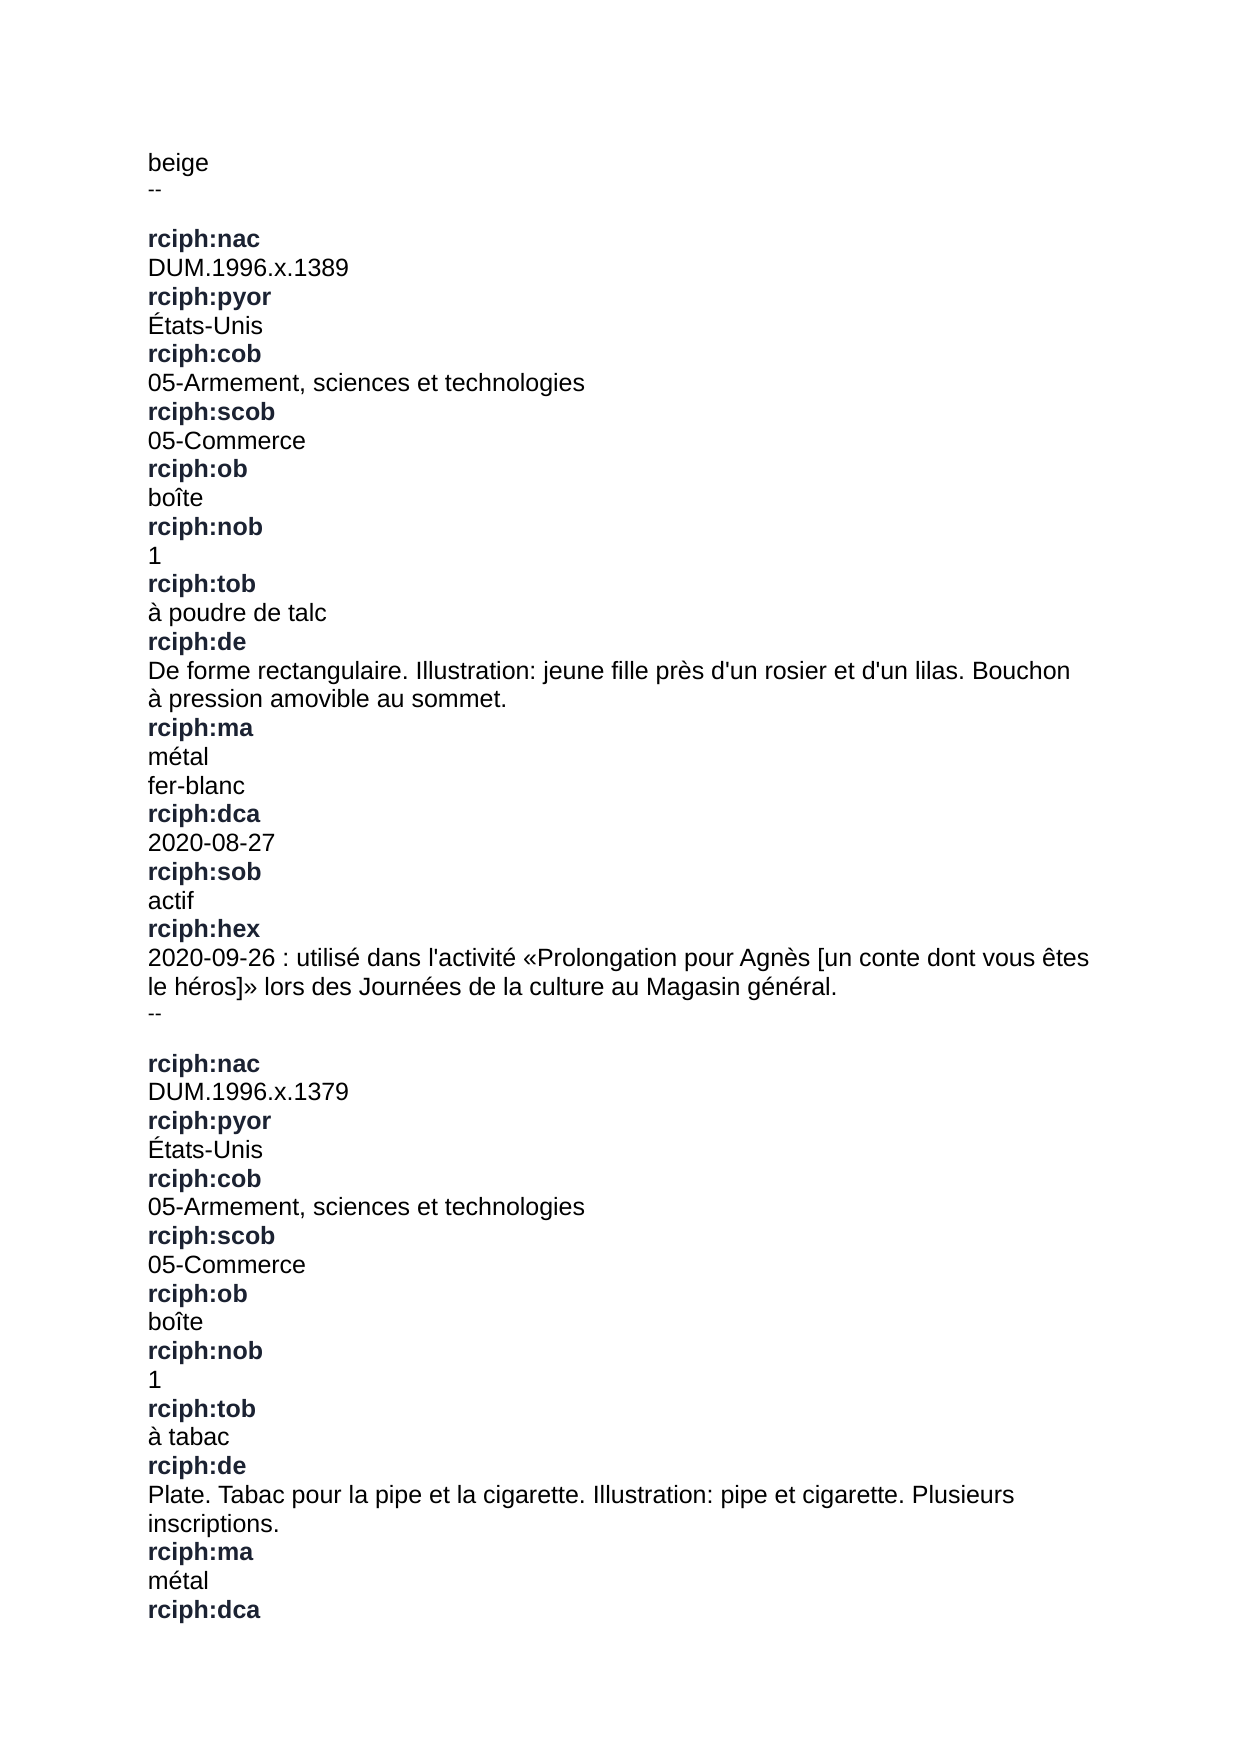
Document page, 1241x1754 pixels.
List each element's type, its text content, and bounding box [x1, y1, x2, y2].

text rciph:dca [148, 799, 1092, 828]
text fer-blanc [148, 771, 1092, 799]
text 2020-08-27 [148, 828, 1092, 857]
text 1 [148, 1365, 1092, 1393]
text rciph:sob [148, 857, 1092, 886]
text rciph:tob [148, 1393, 1092, 1422]
text -- [148, 1001, 1092, 1024]
text boîte [148, 1307, 1092, 1336]
text 05-Armement, sciences et technologies [148, 368, 1092, 397]
text rciph:scob [148, 1221, 1092, 1250]
text métal [148, 742, 1092, 771]
text rciph:nac [148, 224, 1092, 253]
text 1 [148, 541, 1092, 569]
text rciph:ma [148, 713, 1092, 742]
text rciph:de [148, 627, 1092, 656]
text rciph:cob [148, 1163, 1092, 1192]
text États-Unis [148, 1135, 1092, 1163]
text rciph:pyor [148, 282, 1092, 311]
text métal [148, 1566, 1092, 1595]
text rciph:nob [148, 512, 1092, 541]
text rciph:ma [148, 1537, 1092, 1566]
text 05-Commerce [148, 1250, 1092, 1278]
text rciph:ob [148, 1278, 1092, 1307]
text à tabac [148, 1422, 1092, 1451]
text à poudre de talc [148, 598, 1092, 627]
text rciph:dca [148, 1595, 1092, 1623]
text 05-Armement, sciences et technologies [148, 1192, 1092, 1221]
text 05-Commerce [148, 426, 1092, 454]
text Plate. Tabac pour la pipe et la cigarette. Illustration: pipe et cigarette. Plusieurs inscriptions. [148, 1480, 1092, 1537]
text rciph:pyor [148, 1106, 1092, 1135]
text rciph:hex [148, 914, 1092, 943]
text rciph:scob [148, 397, 1092, 426]
text rciph:ob [148, 454, 1092, 483]
text -- [148, 176, 1092, 200]
text 2020-09-26 : utilisé dans l'activité «Prolongation pour Agnès [un conte dont vous êtes le héros]» lors des Journées de la culture au Magasin général. [148, 943, 1092, 1001]
text DUM.1996.x.1389 [148, 253, 1092, 282]
text rciph:de [148, 1451, 1092, 1480]
text boîte [148, 483, 1092, 512]
text De forme rectangulaire. Illustration: jeune fille près d'un rosier et d'un lilas. Bouchon à pression amovible au sommet. [148, 656, 1092, 713]
text actif [148, 886, 1092, 914]
text rciph:nac [148, 1048, 1092, 1077]
text beige [148, 148, 1092, 176]
text rciph:tob [148, 569, 1092, 598]
text DUM.1996.x.1379 [148, 1077, 1092, 1106]
text rciph:nob [148, 1336, 1092, 1365]
text rciph:cob [148, 339, 1092, 368]
text États-Unis [148, 311, 1092, 339]
